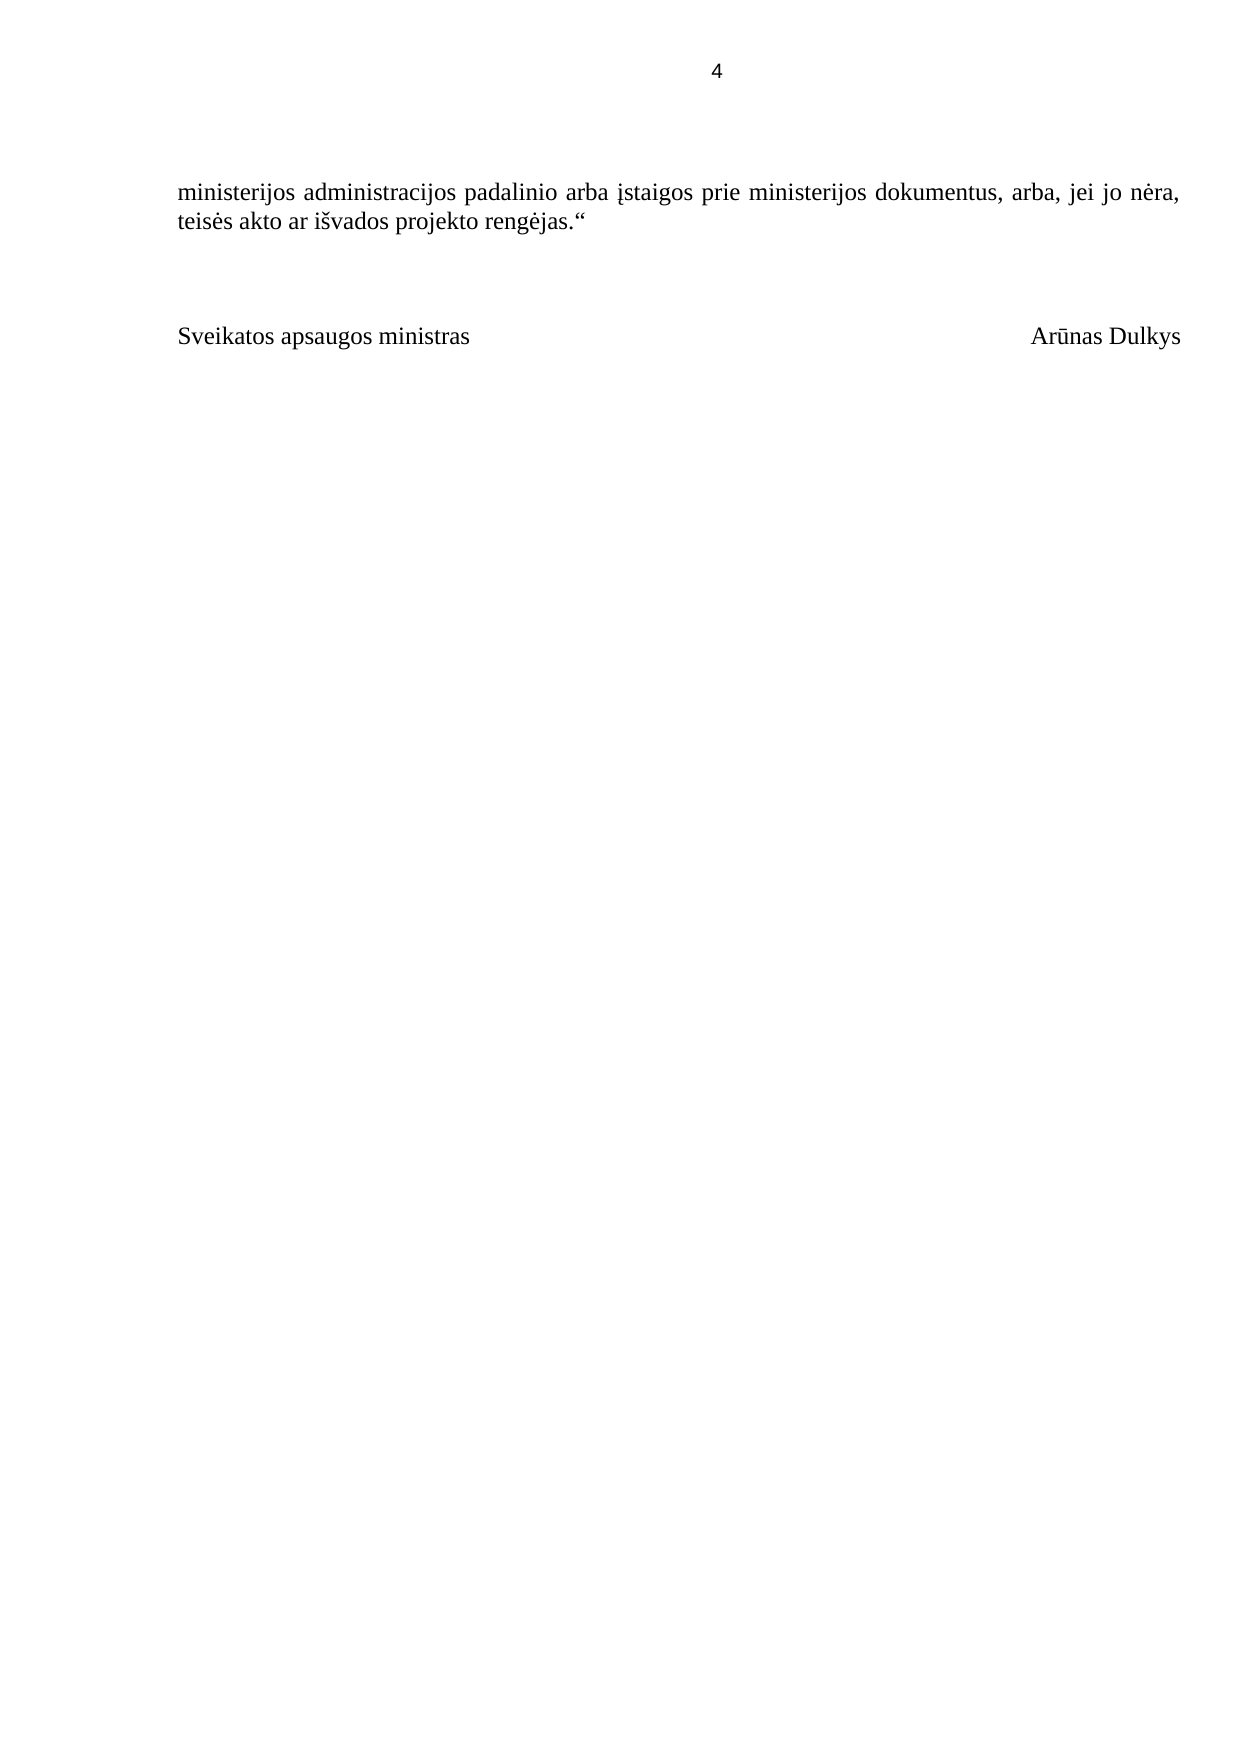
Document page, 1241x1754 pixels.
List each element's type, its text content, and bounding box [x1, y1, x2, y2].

text ministerijos administracijos padalinio arba įstaigos prie ministerijos dokumentus, arba, jei jo nėra, teisės akto ar išvados projekto rengėjas.“ [177, 177, 1181, 235]
text Sveikatos apsaugos ministras Arūnas Dulkys [177, 321, 1181, 350]
